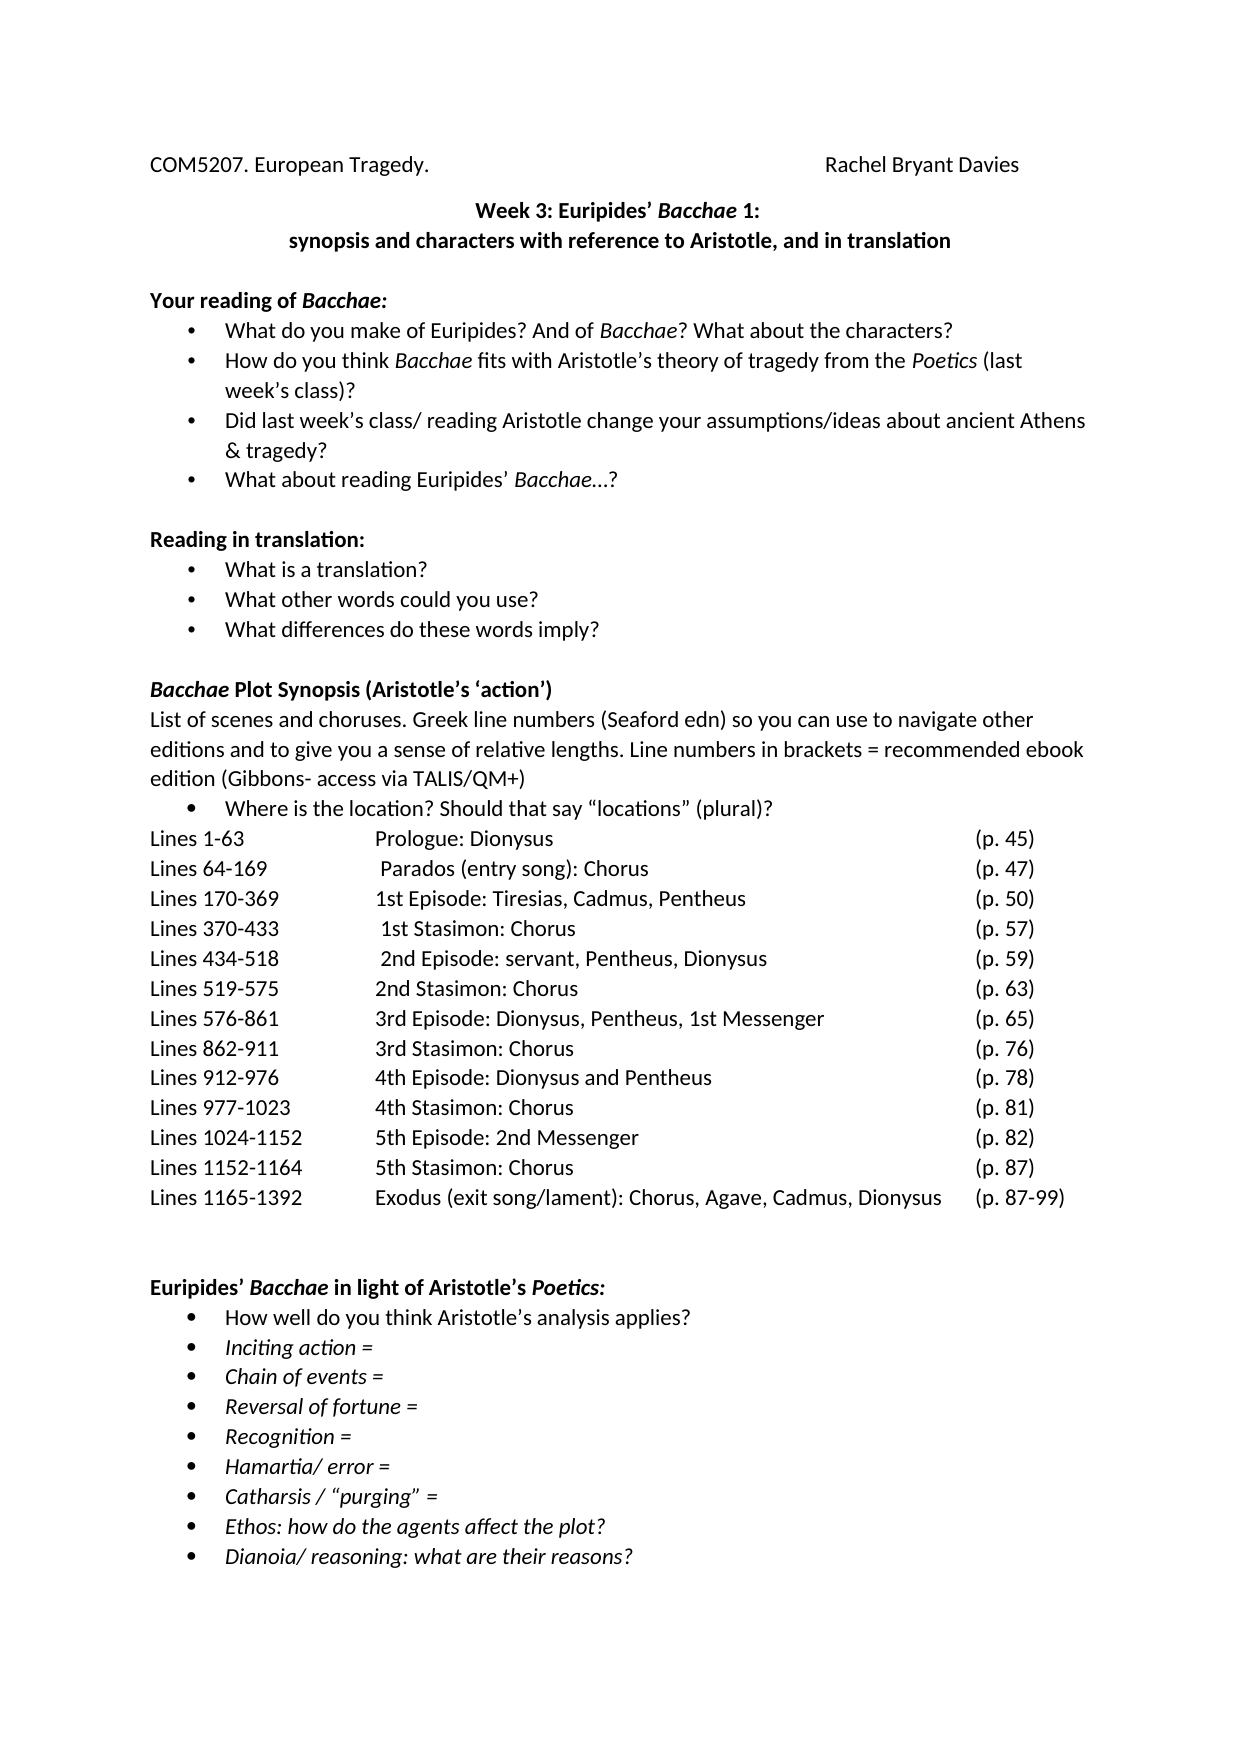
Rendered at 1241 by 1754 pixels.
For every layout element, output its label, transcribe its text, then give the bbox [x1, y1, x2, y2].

text Reading in translation: [150, 525, 1090, 553]
text Lines 370-433 1st Stasimon: Chorus (p. 57) [150, 914, 1090, 942]
list What about reading Euripides’ Bacchae…? [187, 466, 1090, 494]
text Euripides’ Bacchae in light of Aristotle’s Poetics: [150, 1273, 1090, 1301]
list Inciting action = [187, 1333, 1090, 1361]
text Lines 862-911 3rd Stasimon: Chorus (p. 76) [150, 1034, 1090, 1062]
text Week 3: Euripides’ Bacchae 1: [150, 197, 1090, 224]
list Ethos: how do the agents affect the plot? [187, 1512, 1090, 1540]
text Lines 1152-1164 5th Stasimon: Chorus (p. 87) [150, 1153, 1090, 1181]
list What other words could you use? [187, 585, 1090, 613]
list Dianoia/ reasoning: what are their reasons? [187, 1542, 1090, 1570]
list How well do you think Aristotle’s analysis applies? [187, 1303, 1090, 1331]
list Did last week’s class/ reading Aristotle change your assumptions/ideas about ancient Athens & tragedy? [187, 406, 1090, 464]
list Hamartia/ error = [187, 1452, 1090, 1480]
list Chain of events = [187, 1362, 1090, 1391]
text Bacchae Plot Synopsis (Aristotle’s ‘action’) [150, 675, 1090, 703]
text Lines 519-575 2nd Stasimon: Chorus (p. 63) [150, 974, 1090, 1002]
text Lines 434-518 2nd Episode: servant, Pentheus, Dionysus (p. 59) [150, 944, 1090, 972]
list What differences do these words imply? [187, 615, 1090, 643]
text Lines 576-861 3rd Episode: Dionysus, Pentheus, 1st Messenger (p. 65) [150, 1004, 1090, 1032]
list Reversal of fortune = [187, 1392, 1090, 1420]
text Lines 64-169 Parados (entry song): Chorus (p. 47) [150, 854, 1090, 882]
text Lines 1165-1392 Exodus (exit song/lament): Chorus, Agave, Cadmus, Dionysus (p. 87-99) [150, 1183, 1090, 1211]
list Recognition = [187, 1422, 1090, 1450]
text Lines 170-369 1st Episode: Tiresias, Cadmus, Pentheus (p. 50) [150, 884, 1090, 912]
text Your reading of Bacchae: [150, 286, 1090, 314]
list Where is the location? Should that say “locations” (plural)? [187, 794, 1090, 822]
list Catharsis / “purging” = [187, 1482, 1090, 1510]
text Lines 977-1023 4th Stasimon: Chorus (p. 81) [150, 1093, 1090, 1121]
text COM5207. European Tragedy. Rachel Bryant Davies [150, 150, 1090, 178]
list What is a translation? [187, 555, 1090, 583]
text synopsis and characters with reference to Aristotle, and in translation [150, 226, 1090, 254]
text List of scenes and choruses. Greek line numbers (Seaford edn) so you can use to navigate other editions and to give you a sense of relative lengths. Line numbers in brackets = recommended ebook edition (Gibbons- access via TALIS/QM+) [150, 705, 1090, 793]
text Lines 1024-1152 5th Episode: 2nd Messenger (p. 82) [150, 1123, 1090, 1151]
list What do you make of Euripides? And of Bacchae? What about the characters? [187, 316, 1090, 344]
text Lines 1-63 Prologue: Dionysus (p. 45) [150, 824, 1090, 852]
text Lines 912-976 4th Episode: Dionysus and Pentheus (p. 78) [150, 1063, 1090, 1092]
list How do you think Bacchae fits with Aristotle’s theory of tragedy from the Poetics (last week’s class)? [187, 346, 1090, 404]
